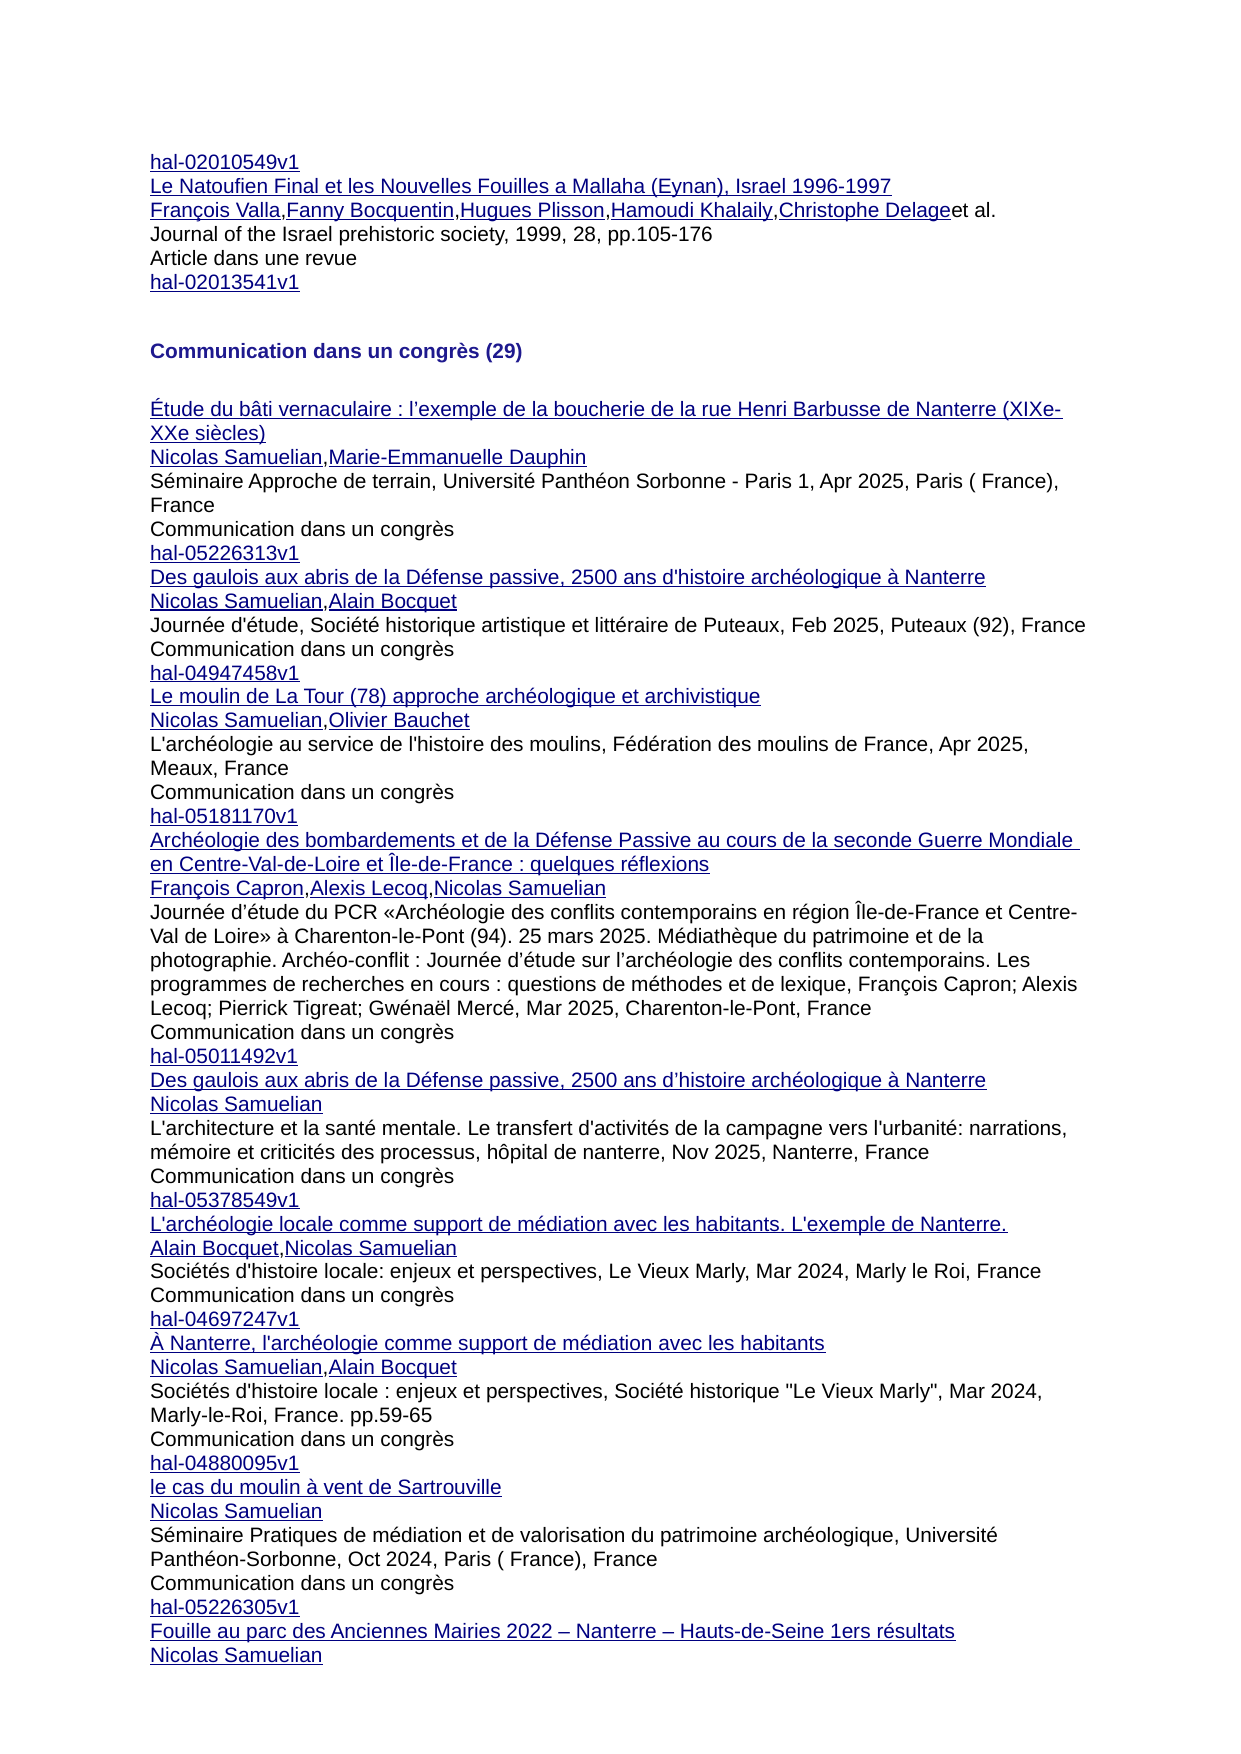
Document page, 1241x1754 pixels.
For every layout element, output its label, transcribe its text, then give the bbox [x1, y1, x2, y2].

table_cell Des gaulois aux abris de la Défense passive, 2500 ans d’histoire archéologique à Nanterre Nicolas Samuelian L'architecture et la santé mentale. Le transfert d'activités de la campagne vers l'urbanité: narrations, mémoire et criticités des processus, hôpital de nanterre, Nov 2025, Nanterre, France Communication dans un congrès hal-05378549v1 [150, 1068, 1090, 1211]
table_cell Le moulin de La Tour (78) approche archéologique et archivistique Nicolas Samuelian,Olivier Bauchet L'archéologie au service de l'histoire des moulins, Fédération des moulins de France, Apr 2025, Meaux, France Communication dans un congrès hal-05181170v1 [150, 684, 1090, 828]
table_cell L'archéologie locale comme support de médiation avec les habitants. L'exemple de Nanterre. Alain Bocquet,Nicolas Samuelian Sociétés d'histoire locale: enjeux et perspectives, Le Vieux Marly, Mar 2024, Marly le Roi, France Communication dans un congrès hal-04697247v1 [150, 1211, 1090, 1331]
table_cell le cas du moulin à vent de Sartrouville Nicolas Samuelian Séminaire Pratiques de médiation et de valorisation du patrimoine archéologique, Université Panthéon-Sorbonne, Oct 2024, Paris ( France), France Communication dans un congrès hal-05226305v1 [150, 1475, 1090, 1619]
table_cell Des gaulois aux abris de la Défense passive, 2500 ans d'histoire archéologique à Nanterre Nicolas Samuelian,Alain Bocquet Journée d'étude, Société historique artistique et littéraire de Puteaux, Feb 2025, Puteaux (92), France Communication dans un congrès hal-04947458v1 [150, 565, 1090, 684]
subtitle Communication dans un congrès (29) [150, 338, 1090, 362]
table_cell Le Natoufien Final et les Nouvelles Fouilles a Mallaha (Eynan), Israel 1996-1997 François Valla,Fanny Bocquentin,Hugues Plisson,Hamoudi Khalaily,Christophe Delageet al. Journal of the Israel prehistoric society, 1999, 28, pp.105-176 Article dans une revue hal-02013541v1 [150, 174, 1090, 294]
table_cell Fouille au parc des Anciennes Mairies 2022 – Nanterre – Hauts-de-Seine 1ers résultats Nicolas Samuelian [150, 1619, 1090, 1667]
table_cell À Nanterre, l'archéologie comme support de médiation avec les habitants Nicolas Samuelian,Alain Bocquet Sociétés d'histoire locale : enjeux et perspectives, Société historique "Le Vieux Marly", Mar 2024, Marly-le-Roi, France. pp.59-65 Communication dans un congrès hal-04880095v1 [150, 1331, 1090, 1475]
table_header Étude du bâti vernaculaire : l’exemple de la boucherie de la rue Henri Barbusse de Nanterre (XIXe-XXe siècles) Nicolas Samuelian,Marie-Emmanuelle Dauphin Séminaire Approche de terrain, Université Panthéon Sorbonne - Paris 1, Apr 2025, Paris ( France), France Communication dans un congrès hal-05226313v1 [150, 397, 1090, 564]
table_cell Archéologie des bombardements et de la Défense Passive au cours de la seconde Guerre Mondiale en Centre-Val-de-Loire et Île-de-France : quelques réflexions François Capron,Alexis Lecoq,Nicolas Samuelian Journée d’étude du PCR «Archéologie des conflits contemporains en région Île-de-France et Centre-Val de Loire» à Charenton-le-Pont (94). 25 mars 2025. Médiathèque du patrimoine et de la photographie. Archéo-conflit : Journée d’étude sur l’archéologie des conflits contemporains. Les programmes de recherches en cours : questions de méthodes et de lexique, François Capron; Alexis Lecoq; Pierrick Tigreat; Gwénaël Mercé, Mar 2025, Charenton-le-Pont, France Communication dans un congrès hal-05011492v1 [150, 828, 1090, 1068]
table_cell hal-02010549v1 [150, 150, 1090, 174]
